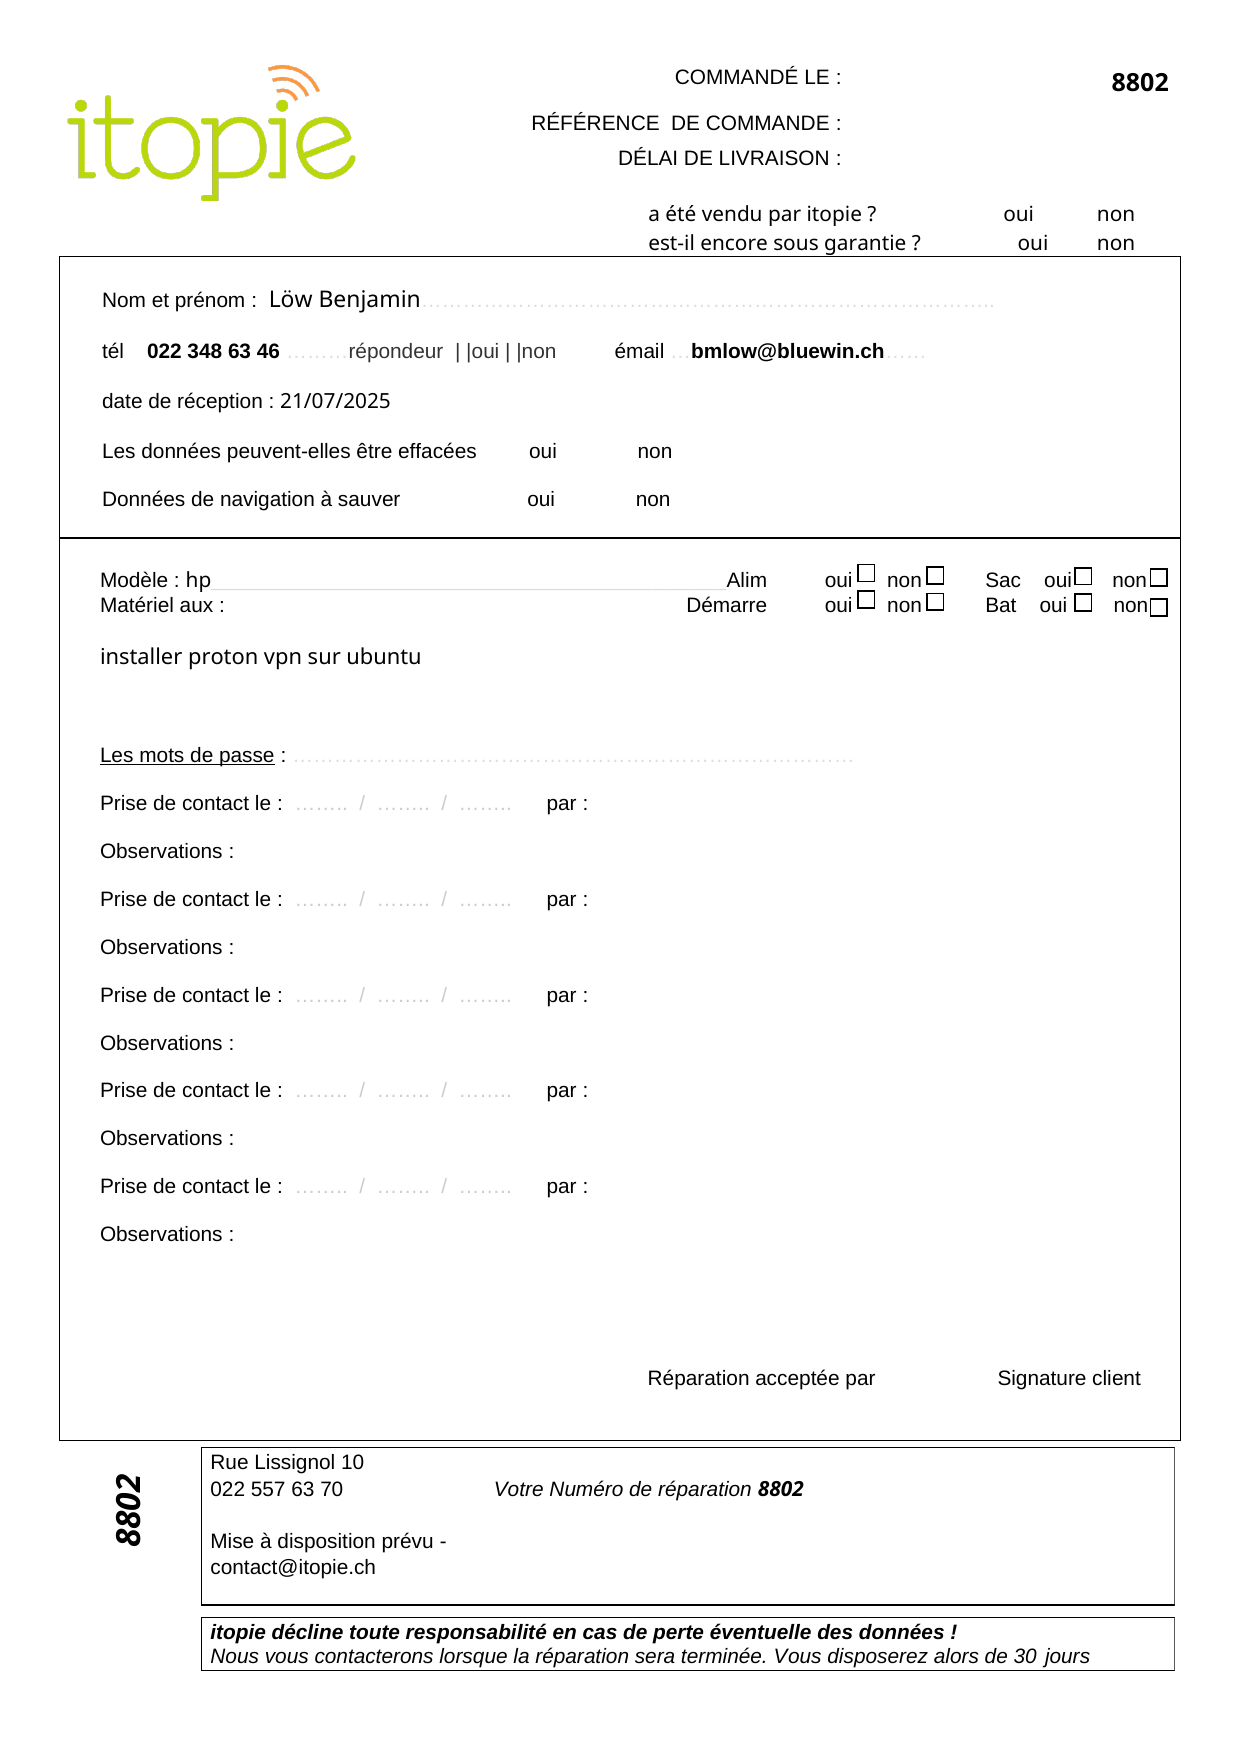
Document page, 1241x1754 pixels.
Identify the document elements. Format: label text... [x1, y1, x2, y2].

table_header COMMANDÉ LE : [490, 59, 847, 104]
text tél 022 348 63 46 ………répondeur | |oui | |non émail …bmlow@bluewin.ch…… [60, 335, 1180, 362]
text date de réception : 21/07/2025 [60, 383, 1180, 415]
table_header 8802 [59, 1441, 195, 1677]
text Modèle : hp Alim oui non Sac oui non [879, 562, 925, 590]
text Observations : [60, 1219, 1180, 1246]
text Observations : [60, 1123, 1180, 1150]
text Les mots de passe : ……………………………………………………………………… [60, 740, 1180, 767]
text Observations : [60, 1027, 1180, 1054]
text Prise de contact le : …….. / …….. / …….. par : [60, 1171, 1180, 1198]
text Matériel aux : Démarre oui non Bat oui non [60, 590, 1180, 617]
text Données de navigation à sauver oui non [60, 484, 1180, 511]
text Prise de contact le : …….. / …….. / …….. par : [60, 788, 1180, 815]
text Observations : [60, 836, 1180, 863]
text a été vendu par itopie ? oui non [59, 199, 1181, 228]
text est-il encore sous garantie ? oui non [59, 228, 1181, 256]
text Prise de contact le : …….. / …….. / …….. par : [60, 979, 1180, 1006]
text Observations : [60, 931, 1180, 958]
table_cell DÉLAI DE LIVRAISON : [490, 140, 847, 175]
picture [67, 65, 356, 201]
text Prise de contact le : …….. / …….. / …….. par : [60, 1075, 1180, 1102]
text installer proton vpn sur ubuntu [60, 638, 1180, 671]
text Modèle : hp Alim oui non Sac oui non [60, 562, 856, 590]
text Nom et prénom : Löw Benjamin……………………………………………………………………….. [60, 280, 1180, 314]
table_header Rue Lissignol 10 022 557 63 70 Votre Numéro de réparation 8802 Mise à disposition prévu - contact@itopie.ch [195, 1441, 1180, 1611]
text Prise de contact le : …….. / …….. / …….. par : [60, 883, 1180, 911]
text Les données peuvent-elles être effacées oui non [60, 436, 1180, 463]
table_cell RÉFÉRENCE DE COMMANDE : [490, 105, 847, 140]
text Réparation acceptée par Signature client [60, 1363, 1180, 1390]
table_cell itopie décline toute responsabilité en cas de perte éventuelle des données ! Nous vous contacterons lorsque la réparation sera terminée. Vous disposerez alors de 30 jours [195, 1611, 1180, 1677]
text Modèle : hp Alim oui non Sac oui non [948, 562, 1180, 590]
table_header 8802 [847, 59, 1180, 104]
table_cell [847, 105, 1180, 140]
table_cell [847, 140, 1180, 175]
